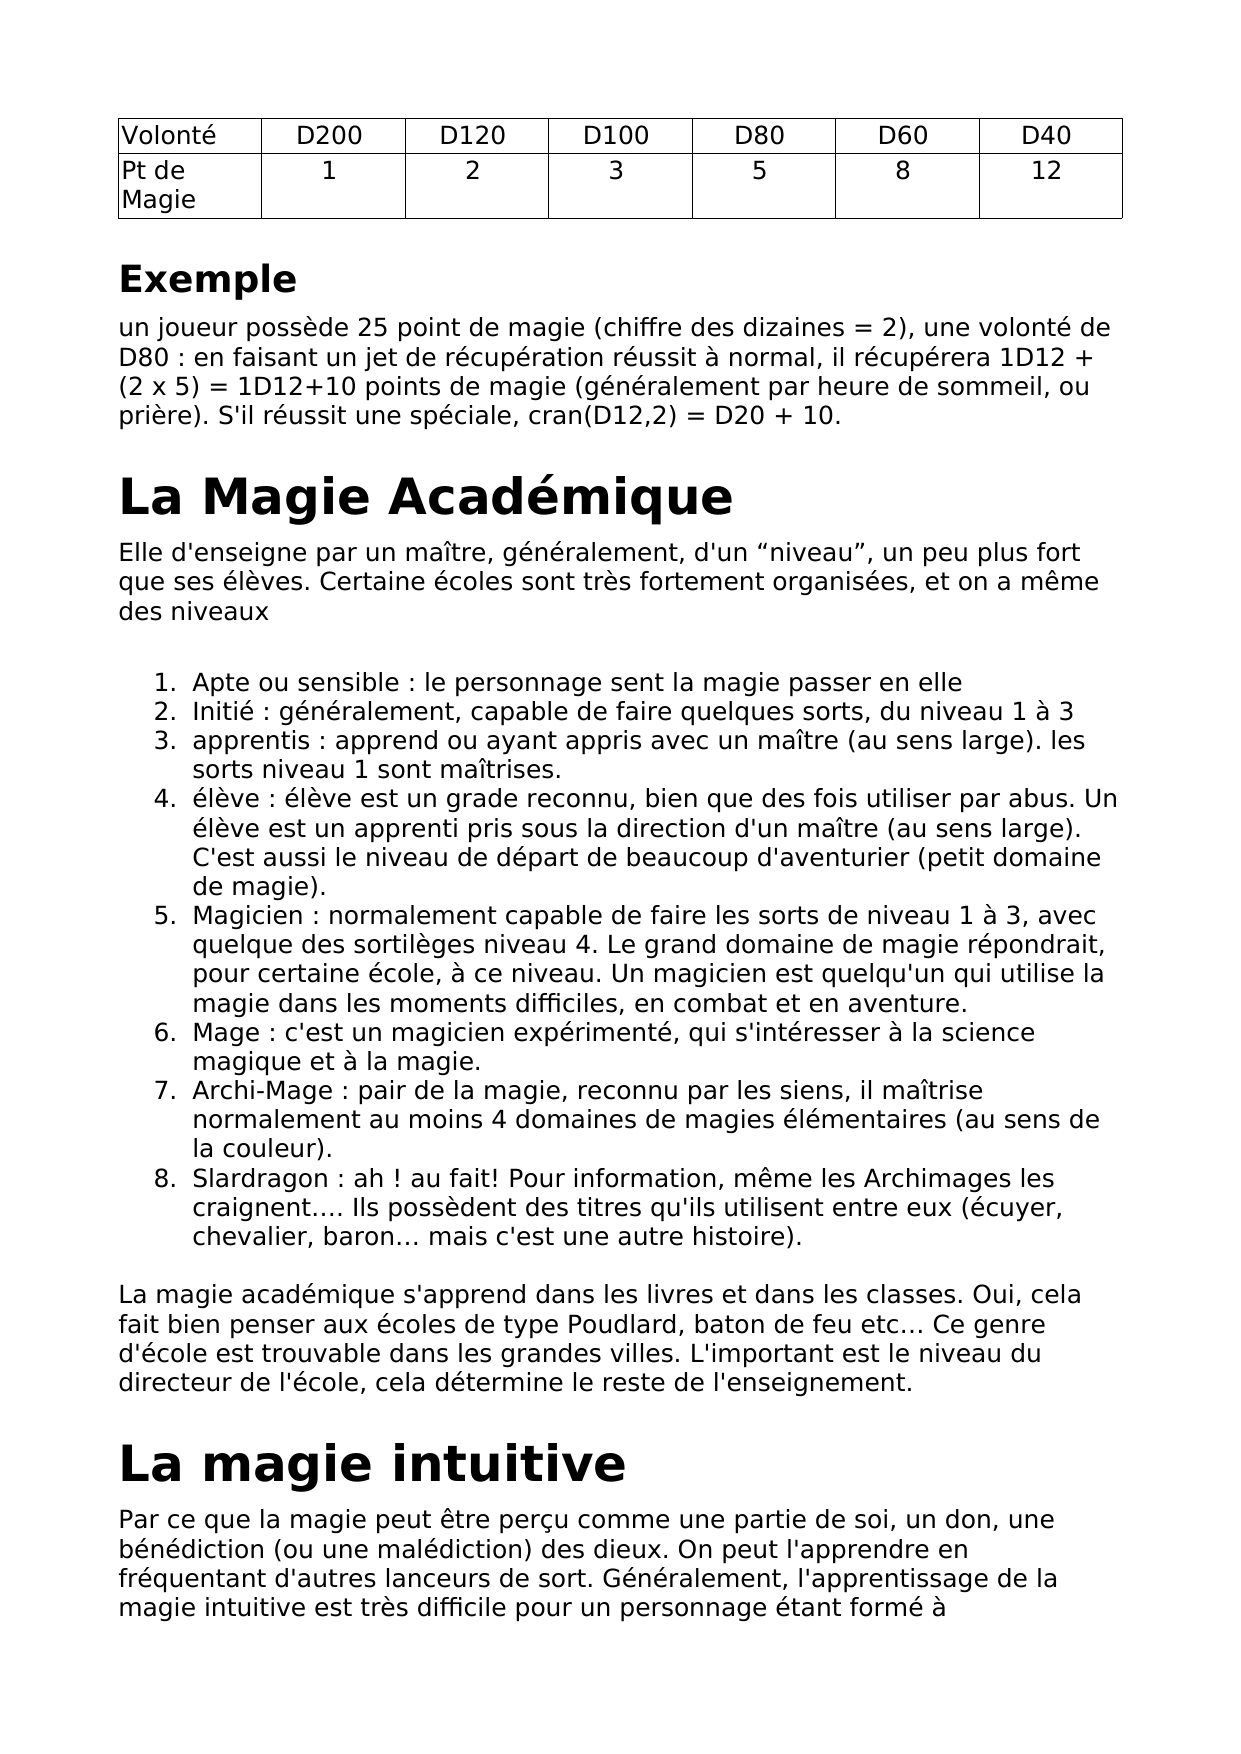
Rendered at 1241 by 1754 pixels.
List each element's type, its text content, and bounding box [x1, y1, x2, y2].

text Par ce que la magie peut être perçu comme une partie de soi, un don, une bénédiction (ou une malédiction) des dieux. On peut l'apprendre en fréquentant d'autres lanceurs de sort. Généralement, l'apprentissage de la magie intuitive est très difficile pour un personnage étant formé à [118, 1506, 1122, 1622]
table_cell 5 [693, 154, 835, 217]
table_header D200 [262, 119, 405, 153]
table_cell 2 [406, 154, 548, 217]
list élève : élève est un grade reconnu, bien que des fois utiliser par abus. Un élève est un apprenti pris sous la direction d'un maître (au sens large). C'est aussi le niveau de départ de beaucoup d'aventurier (petit domaine de magie). [177, 784, 1122, 901]
table_cell 3 [549, 154, 692, 217]
table_cell Pt de Magie [119, 154, 261, 217]
text La magie académique s'apprend dans les livres et dans les classes. Oui, cela fait bien penser aux écoles de type Poudlard, baton de feu etc… Ce genre d'école est trouvable dans les grandes villes. L'important est le niveau du directeur de l'école, cela détermine le reste de l'enseignement. [118, 1281, 1122, 1397]
table_header D40 [980, 119, 1122, 153]
list Magicien : normalement capable de faire les sorts de niveau 1 à 3, avec quelque des sortilèges niveau 4. Le grand domaine de magie répondrait, pour certaine école, à ce niveau. Un magicien est quelqu'un qui utilise la magie dans les moments difficiles, en combat et en aventure. [177, 901, 1122, 1018]
table_cell 1 [262, 154, 405, 217]
table_header D100 [549, 119, 692, 153]
table_header D60 [836, 119, 979, 153]
table_cell 12 [980, 154, 1122, 217]
table_header Volonté [119, 119, 261, 153]
subtitle La magie intuitive [118, 1435, 1122, 1493]
table_cell 8 [836, 154, 979, 217]
text Elle d'enseigne par un maître, généralement, d'un “niveau”, un peu plus fort que ses élèves. Certaine écoles sont très fortement organisées, et on a même des niveaux [118, 538, 1122, 626]
table_header D80 [693, 119, 835, 153]
list Mage : c'est un magicien expérimenté, qui s'intéresser à la science magique et à la magie. [177, 1018, 1122, 1076]
list Archi-Mage : pair de la magie, reconnu par les siens, il maîtrise normalement au moins 4 domaines de magies élémentaires (au sens de la couleur). [177, 1076, 1122, 1164]
text un joueur possède 25 point de magie (chiffre des dizaines = 2), une volonté de D80 : en faisant un jet de récupération réussit à normal, il récupérera 1D12 + (2 x 5) = 1D12+10 points de magie (généralement par heure de sommeil, ou prière). S'il réussit une spéciale, cran(D12,2) = D20 + 10. [118, 313, 1122, 430]
subtitle Exemple [118, 257, 1122, 301]
list apprentis : apprend ou ayant appris avec un maître (au sens large). les sorts niveau 1 sont maîtrises. [177, 726, 1122, 784]
subtitle La Magie Académique [118, 468, 1122, 526]
list Slardragon : ah ! au fait! Pour information, même les Archimages les craignent…. Ils possèdent des titres qu'ils utilisent entre eux (écuyer, chevalier, baron… mais c'est une autre histoire). [177, 1164, 1122, 1251]
list Initié : généralement, capable de faire quelques sorts, du niveau 1 à 3 [177, 697, 1122, 726]
list Apte ou sensible : le personnage sent la magie passer en elle [177, 668, 1122, 697]
table_header D120 [406, 119, 548, 153]
